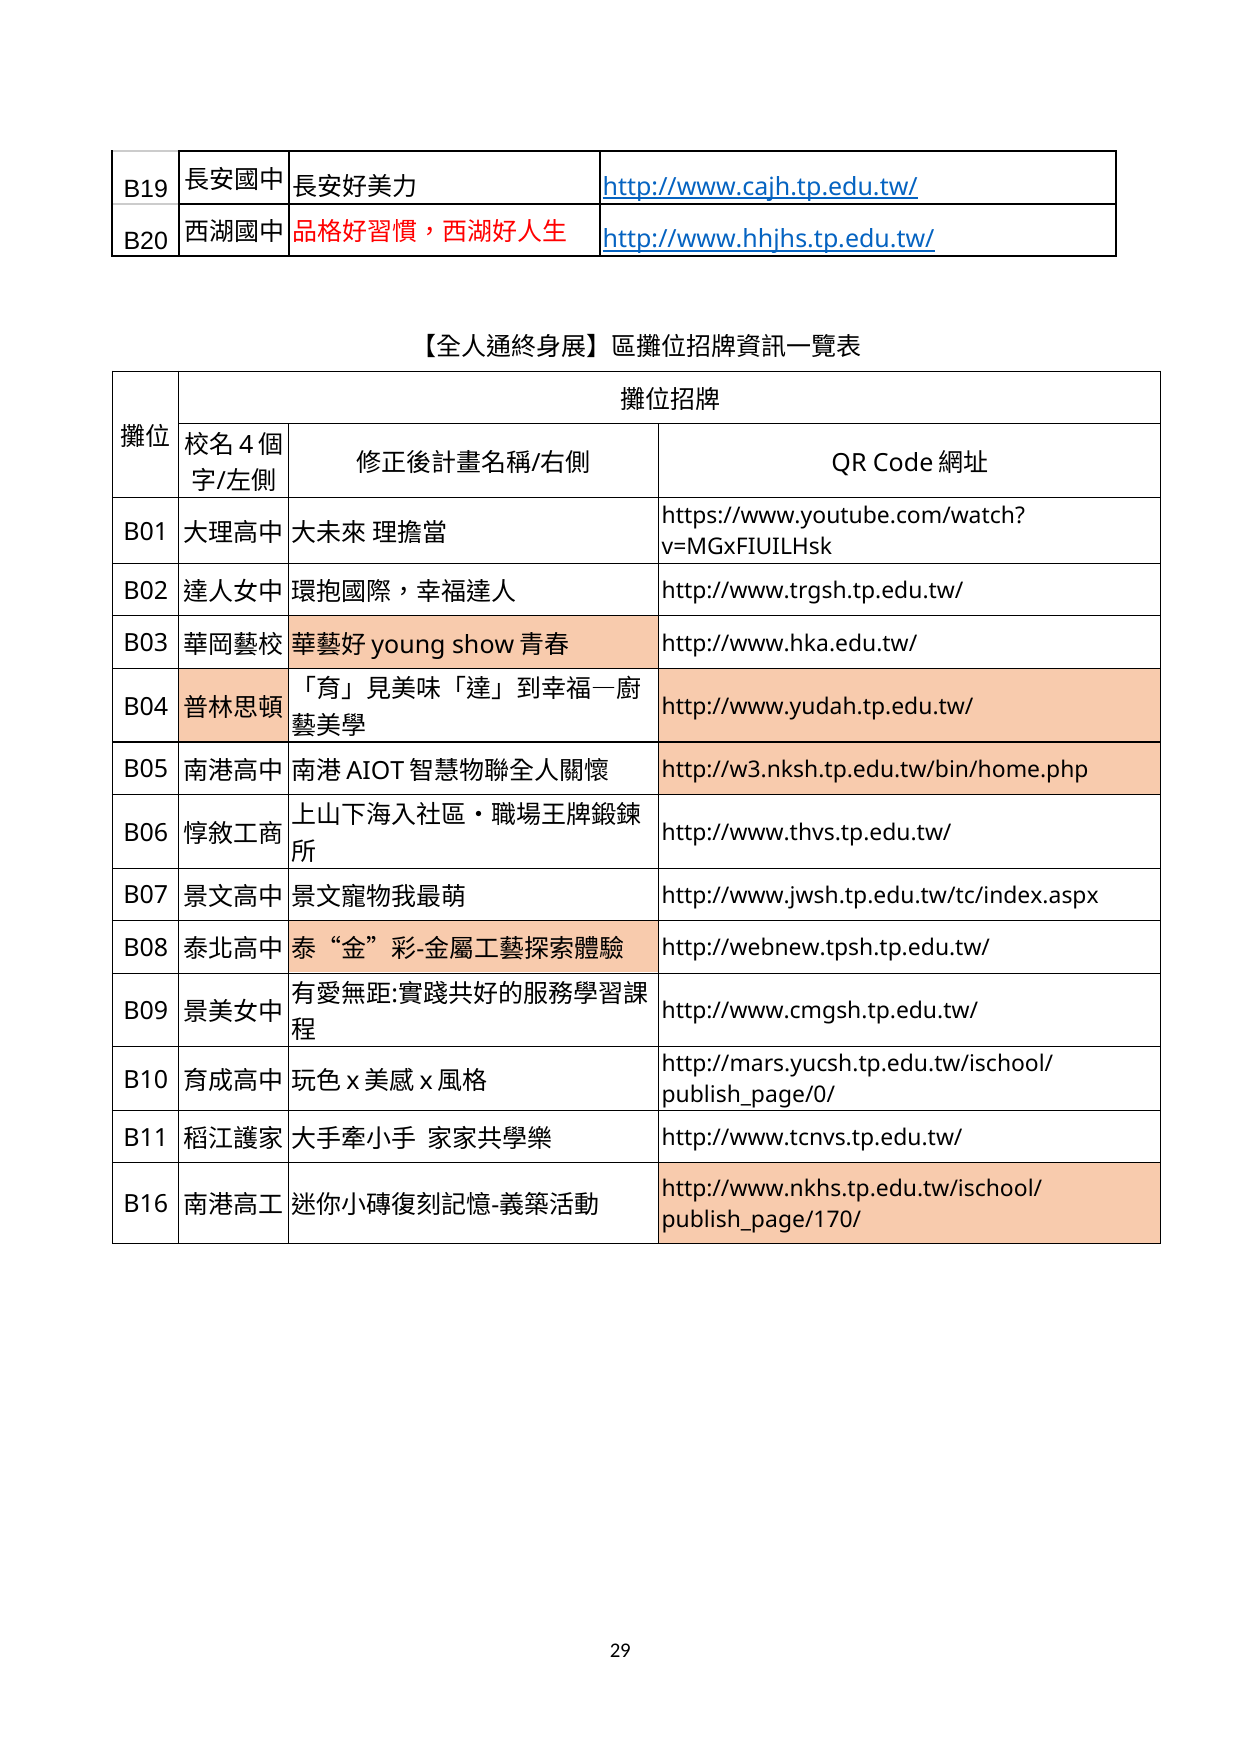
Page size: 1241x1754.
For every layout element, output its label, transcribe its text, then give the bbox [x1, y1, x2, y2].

table_cell 環抱國際，幸福達人 [289, 564, 658, 615]
table_cell B03 [113, 616, 178, 668]
table_cell B02 [113, 564, 178, 615]
table_cell http://www.jwsh.tp.edu.tw/tc/index.aspx [659, 869, 1160, 920]
table_cell 惇敘工商 [179, 795, 288, 867]
table_cell http://www.trgsh.tp.edu.tw/ [659, 564, 1160, 615]
table_cell http://www.yudah.tp.edu.tw/ [659, 669, 1160, 741]
table_cell 「育」見美味「達」到幸福—廚藝美學 [289, 669, 658, 741]
table_cell 景文高中 [179, 869, 288, 920]
table_cell B05 [113, 743, 178, 794]
table_cell B06 [113, 795, 178, 867]
table_cell 南港高工 [179, 1163, 288, 1243]
table_cell 達人女中 [179, 564, 288, 615]
table_cell 大未來 理擔當 [289, 498, 658, 563]
table_cell 育成高中 [179, 1047, 288, 1109]
table_cell 修正後計畫名稱/右側 [289, 424, 658, 497]
table_cell 上山下海入社區‧職場王牌鍛鍊所 [289, 795, 658, 867]
table_cell B19 [113, 152, 178, 202]
table_cell B04 [113, 669, 178, 741]
table_cell B11 [113, 1111, 178, 1162]
table_header 【全人通終身展】區攤位招牌資訊一覽表 [112, 318, 1161, 371]
table_cell 西湖國中 [180, 205, 288, 255]
table_cell http://www.nkhs.tp.edu.tw/ischool/publish_page/170/ [659, 1163, 1160, 1243]
table_cell 泰“金”彩-金屬工藝探索體驗 [289, 921, 658, 972]
table_cell http://mars.yucsh.tp.edu.tw/ischool/publish_page/0/ [659, 1047, 1160, 1109]
table_cell B10 [113, 1047, 178, 1109]
table_cell B20 [113, 205, 178, 255]
table_cell 校名4個字/左側 [179, 424, 288, 497]
table_cell 景美女中 [179, 974, 288, 1046]
table_cell B07 [113, 869, 178, 920]
table_cell 泰北高中 [179, 921, 288, 972]
table_cell http://www.tcnvs.tp.edu.tw/ [659, 1111, 1160, 1162]
table_cell http://www.cajh.tp.edu.tw/ [601, 152, 1115, 202]
table_cell B08 [113, 921, 178, 972]
table_cell 長安好美力 [290, 152, 599, 202]
table_cell 玩色x美感x風格 [289, 1047, 658, 1109]
table_cell 品格好習慣，西湖好人生 [290, 205, 599, 255]
table_cell B09 [113, 974, 178, 1046]
table_cell QR Code網址 [659, 424, 1160, 497]
table_cell B01 [113, 498, 178, 563]
table_cell 大手牽小手 家家共學樂 [289, 1111, 658, 1162]
table_cell 華岡藝校 [179, 616, 288, 668]
table_cell http://webnew.tpsh.tp.edu.tw/ [659, 921, 1160, 972]
table_cell 南港AIOT智慧物聯全人關懷 [289, 743, 658, 794]
table_cell 普林思頓 [179, 669, 288, 741]
table_cell 長安國中 [180, 152, 288, 202]
table_cell 攤位招牌 [179, 372, 1160, 423]
table_cell http://www.cmgsh.tp.edu.tw/ [659, 974, 1160, 1046]
table_cell http://w3.nksh.tp.edu.tw/bin/home.php [659, 743, 1160, 794]
table_cell 南港高中 [179, 743, 288, 794]
table_cell http://www.thvs.tp.edu.tw/ [659, 795, 1160, 867]
table_cell 迷你小磚復刻記憶-義築活動 [289, 1163, 658, 1243]
table_cell B16 [113, 1163, 178, 1243]
table_cell 景文寵物我最萌 [289, 869, 658, 920]
table_cell https://www.youtube.com/watch?v=MGxFIUILHsk [659, 498, 1160, 563]
table_cell 華藝好young show青春 [289, 616, 658, 668]
table_cell 攤位 [113, 372, 178, 497]
table_cell 大理高中 [179, 498, 288, 563]
table_cell http://www.hhjhs.tp.edu.tw/ [601, 205, 1115, 255]
table_cell http://www.hka.edu.tw/ [659, 616, 1160, 668]
table_cell 有愛無距:實踐共好的服務學習課程 [289, 974, 658, 1046]
table_cell 稻江護家 [179, 1111, 288, 1162]
